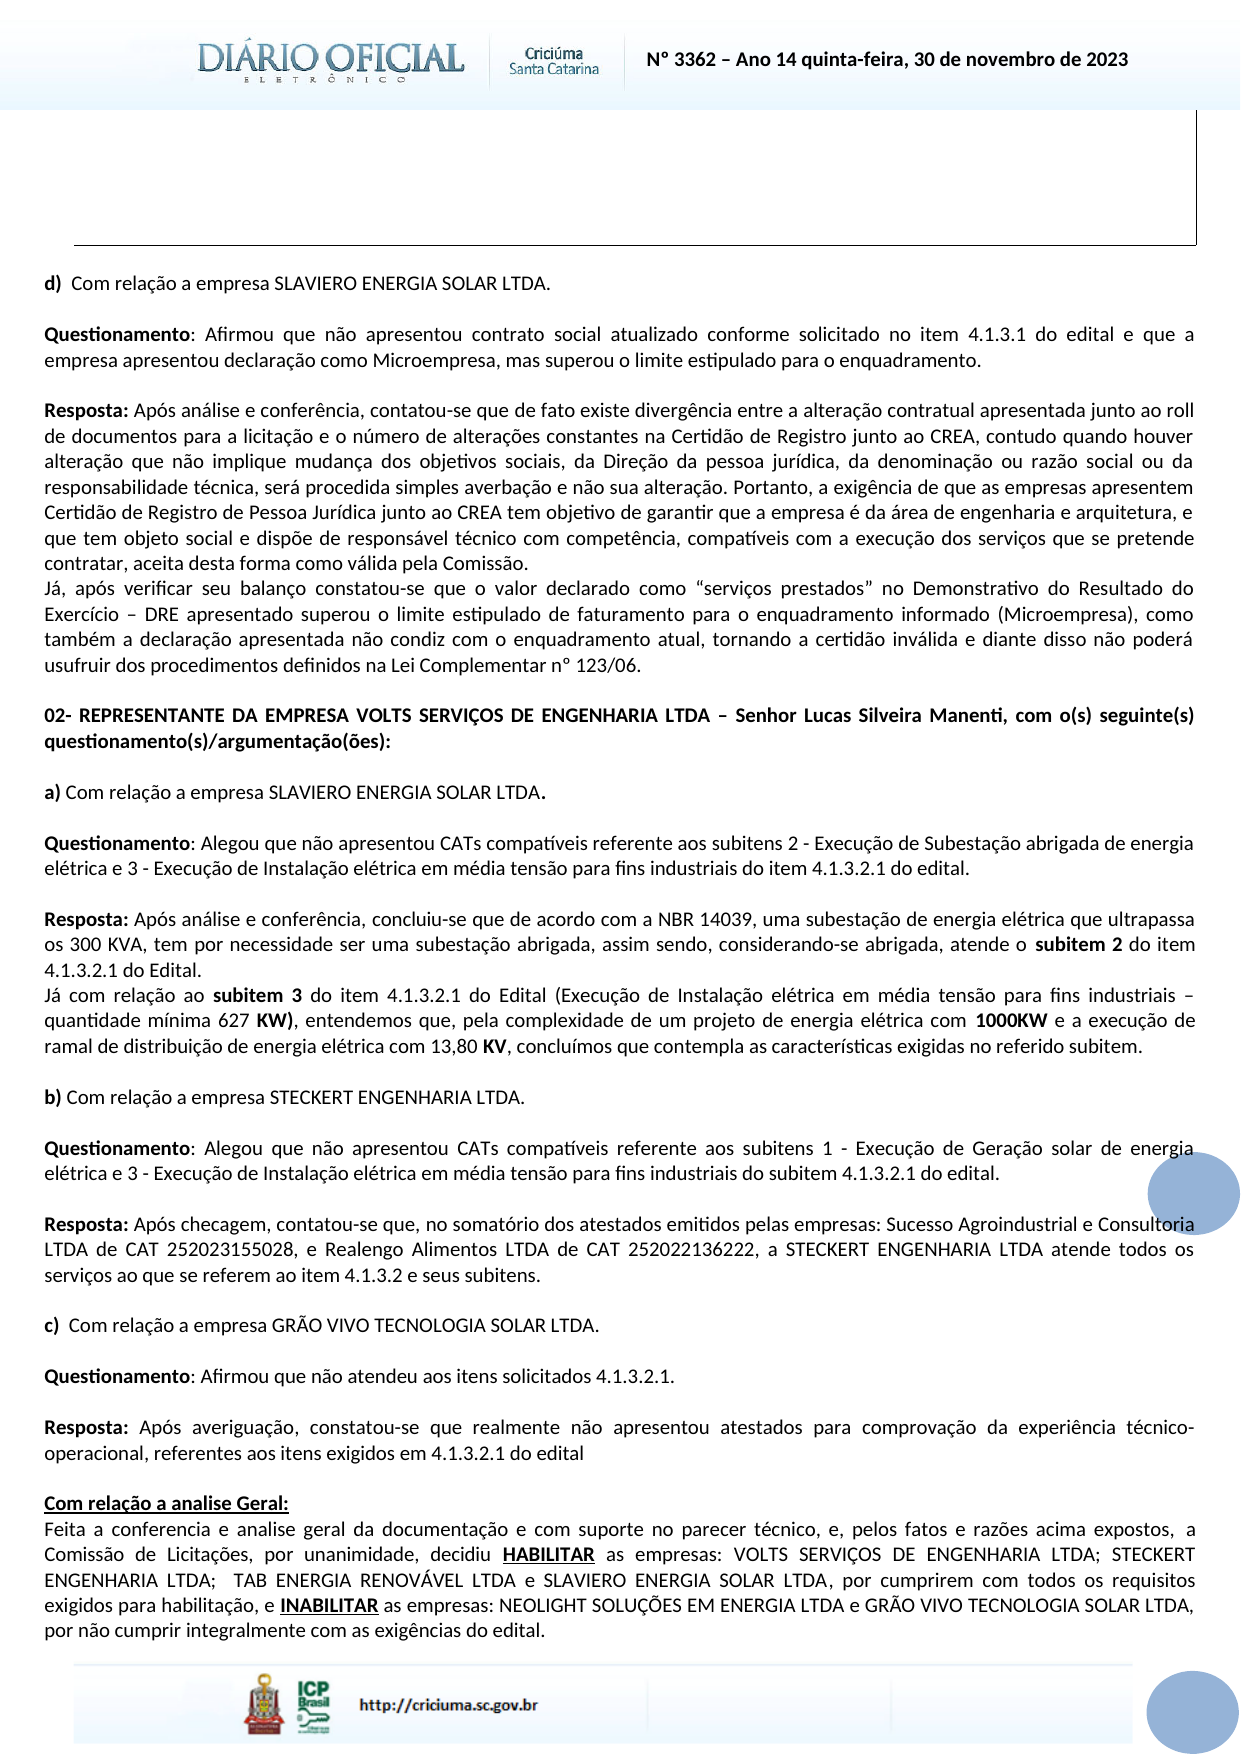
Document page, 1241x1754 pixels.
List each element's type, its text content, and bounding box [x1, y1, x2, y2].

text b) Com relação a empresa STECKERT ENGENHARIA LTDA. [44, 1084, 1196, 1109]
text Com relação a analise Geral: [44, 1491, 1196, 1516]
text Já, após verificar seu balanço constatou-se que o valor declarado como “serviços prestados” no Demonstrativo do Resultado do Exercício – DRE apresentado superou o limite estipulado de faturamento para o enquadramento informado (Microempresa), como também a declaração apresentada não condiz com o enquadramento atual, tornando a certidão inválida e diante disso não poderá usufruir dos procedimentos definidos na Lei Complementar nº 123/06. [44, 576, 1196, 677]
text c) Com relação a empresa GRÃO VIVO TECNOLOGIA SOLAR LTDA. [44, 1313, 1196, 1338]
list Resposta: Após checagem, contatou-se que, no somatório dos atestados emitidos pelas empresas: Sucesso Agroindustrial e Consultoria LTDA de CAT 252023155028, e Realengo Alimentos LTDA de CAT 252022136222, a STECKERT ENGENHARIA LTDA atende todos os serviços ao que se referem ao item 4.1.3.2 e seus subitens. [44, 1211, 1196, 1287]
text Questionamento: Afirmou que não atendeu aos itens solicitados 4.1.3.2.1. [44, 1363, 1196, 1389]
text d) Com relação a empresa SLAVIERO ENERGIA SOLAR LTDA. [44, 271, 1196, 296]
text Resposta: Após análise e conferência, contatou-se que de fato existe divergência entre a alteração contratual apresentada junto ao roll de documentos para a licitação e o número de alterações constantes na Certidão de Registro junto ao CREA, contudo quando houver alteração que não implique mudança dos objetivos sociais, da Direção da pessoa jurídica, da denominação ou razão social ou da responsabilidade técnica, será procedida simples averbação e não sua alteração. Portanto, a exigência de que as empresas apresentem Certidão de Registro de Pessoa Jurídica junto ao CREA tem objetivo de garantir que a empresa é da área de engenharia e arquitetura, e que tem objeto social e dispõe de responsável técnico com competência, compatíveis com a execução dos serviços que se pretende contratar, aceita desta forma como válida pela Comissão. [44, 398, 1196, 576]
text Questionamento: Alegou que não apresentou CATs compatíveis referente aos subitens 2 - Execução de Subestação abrigada de energia elétrica e 3 - Execução de Instalação elétrica em média tensão para fins industriais do item 4.1.3.2.1 do edital. [44, 830, 1196, 881]
list Resposta: Após averiguação, constatou-se que realmente não apresentou atestados para comprovação da experiência técnico-operacional, referentes aos itens exigidos em 4.1.3.2.1 do edital [44, 1414, 1196, 1465]
text Feita a conferencia e analise geral da documentação e com suporte no parecer técnico, e, pelos fatos e razões acima expostos, a Comissão de Licitações, por unanimidade, decidiu HABILITAR as empresas: VOLTS SERVIÇOS DE ENGENHARIA LTDA; STECKERT ENGENHARIA LTDA; TAB ENERGIA RENOVÁVEL LTDA e SLAVIERO ENERGIA SOLAR LTDA, por cumprirem com todos os requisitos exigidos para habilitação, e INABILITAR as empresas: NEOLIGHT SOLUÇÕES EM ENERGIA LTDA e GRÃO VIVO TECNOLOGIA SOLAR LTDA, por não cumprir integralmente com as exigências do edital. [44, 1516, 1196, 1643]
text Resposta: Após análise e conferência, concluiu-se que de acordo com a NBR 14039, uma subestação de energia elétrica que ultrapassa os 300 KVA, tem por necessidade ser uma subestação abrigada, assim sendo, considerando-se abrigada, atende o subitem 2 do item 4.1.3.2.1 do Edital. [44, 906, 1196, 982]
text a) Com relação a empresa SLAVIERO ENERGIA SOLAR LTDA. [44, 779, 1196, 804]
text Questionamento: Alegou que não apresentou CATs compatíveis referente aos subitens 1 - Execução de Geração solar de energia elétrica e 3 - Execução de Instalação elétrica em média tensão para fins industriais do subitem 4.1.3.2.1 do edital. [44, 1135, 1196, 1186]
text Questionamento: Afirmou que não apresentou contrato social atualizado conforme solicitado no item 4.1.3.1 do edital e que a empresa apresentou declaração como Microempresa, mas superou o limite estipulado para o enquadramento. [44, 321, 1196, 372]
text 02- REPRESENTANTE DA EMPRESA VOLTS SERVIÇOS DE ENGENHARIA LTDA – Senhor Lucas Silveira Manenti, com o(s) seguinte(s) questionamento(s)/argumentação(ões): [44, 703, 1196, 753]
text Já com relação ao subitem 3 do item 4.1.3.2.1 do Edital (Execução de Instalação elétrica em média tensão para fins industriais – quantidade mínima 627 KW), entendemos que, pela complexidade de um projeto de energia elétrica com 1000KW e a execução de ramal de distribuição de energia elétrica com 13,80 KV, concluímos que contempla as características exigidas no referido subitem. [44, 982, 1196, 1058]
